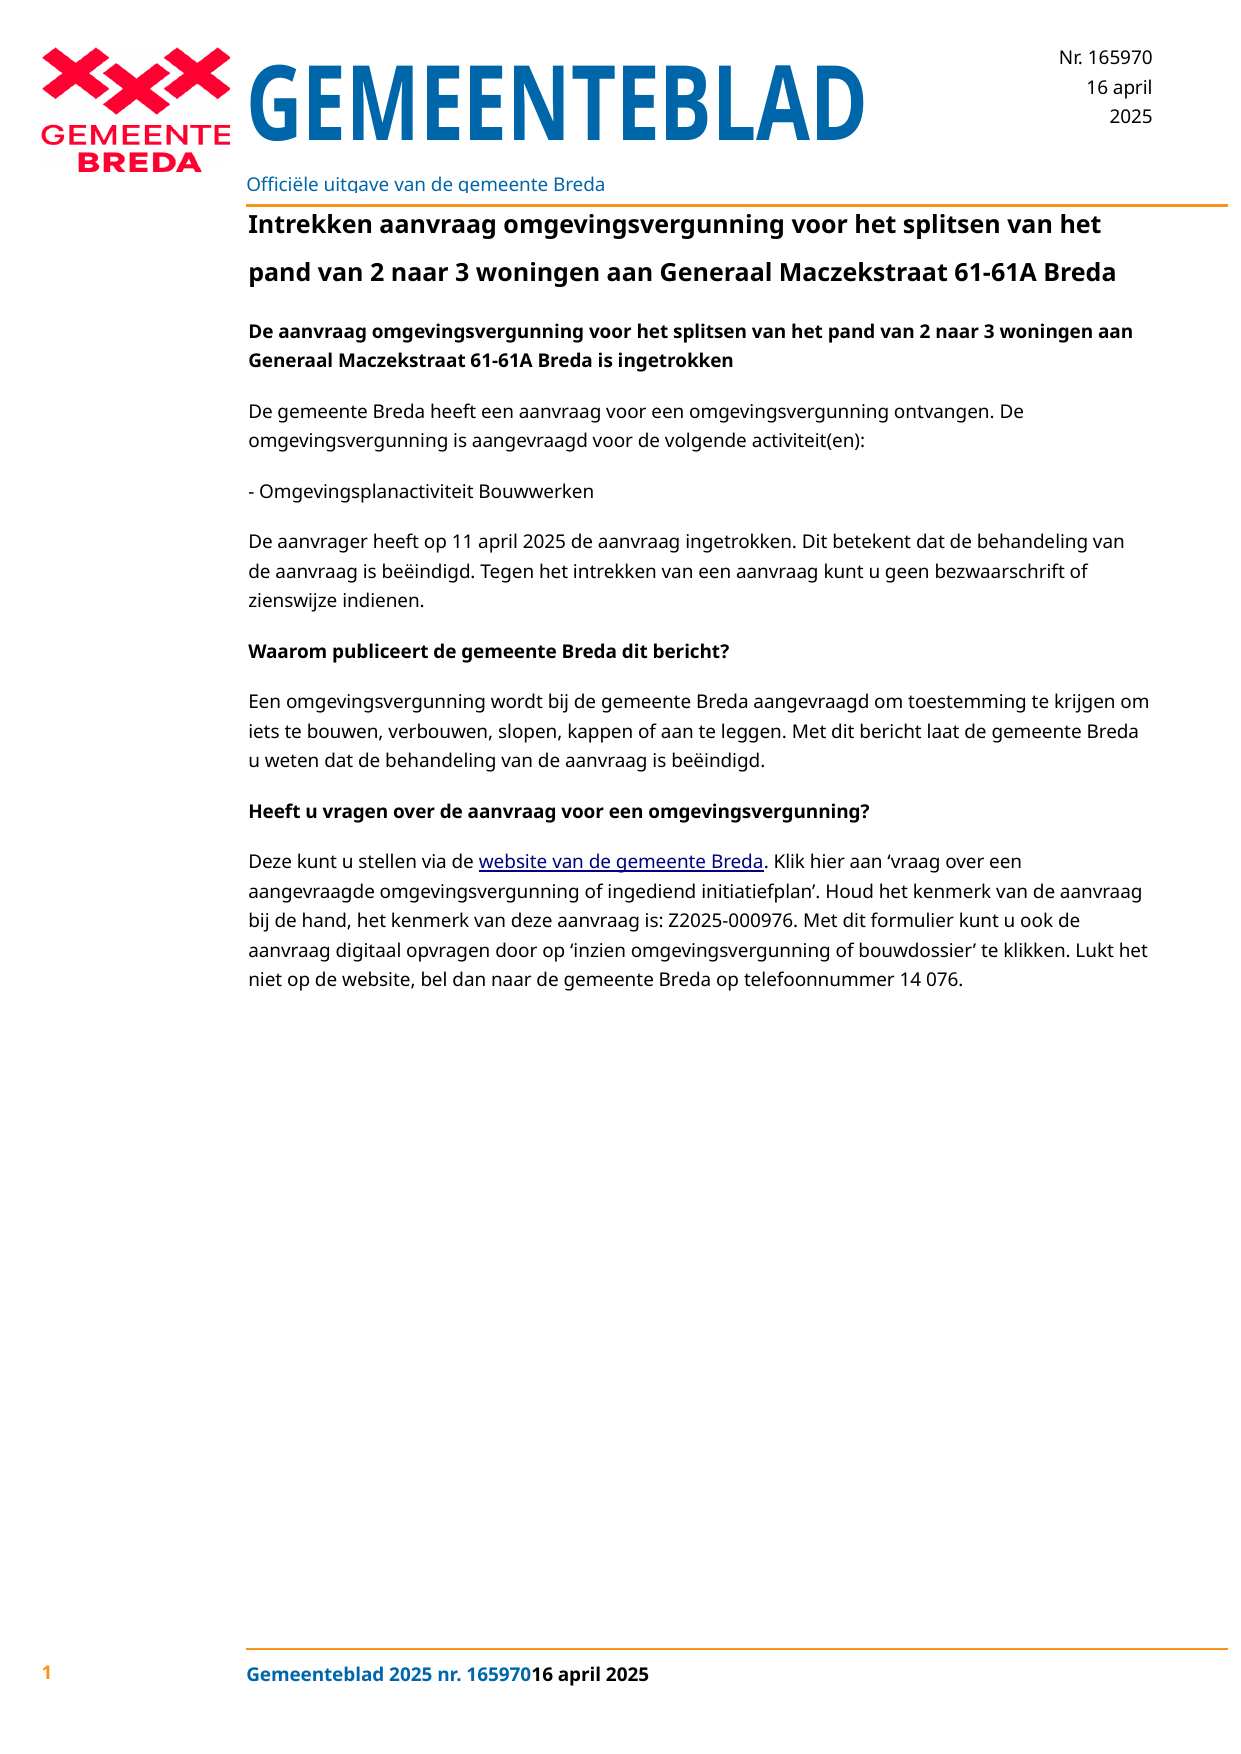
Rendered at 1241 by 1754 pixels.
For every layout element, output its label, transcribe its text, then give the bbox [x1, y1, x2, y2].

text Een omgevingsvergunning wordt bij de gemeente Breda aangevraagd om toestemming te krijgen om iets te bouwen, verbouwen, slopen, kappen of aan te leggen. Met dit bericht laat de gemeente Breda u weten dat de behandeling van de aanvraag is beëindigd. [248, 688, 1152, 773]
text De aanvraag omgevingsvergunning voor het splitsen van het pand van 2 naar 3 woningen aan Generaal Maczekstraat 61-61A Breda is ingetrokken [248, 318, 1152, 373]
text De gemeente Breda heeft een aanvraag voor een omgevingsvergunning ontvangen. De omgevingsvergunning is aangevraagd voor de volgende activiteit(en): [248, 398, 1152, 453]
text Waarom publiceert de gemeente Breda dit bericht? [248, 638, 1152, 664]
picture [41, 47, 231, 172]
text De aanvrager heeft op 11 april 2025 de aanvraag ingetrokken. Dit betekent dat de behandeling van de aanvraag is beëindigd. Tegen het intrekken van een aanvraag kunt u geen bezwaarschrift of zienswijze indienen. [248, 528, 1152, 613]
text Deze kunt u stellen via de website van de gemeente Breda. Klik hier aan ‘vraag over een aangevraagde omgevingsvergunning of ingediend initiatiefplan’. Houd het kenmerk van de aanvraag bij de hand, het kenmerk van deze aanvraag is: Z2025-000976. Met dit formulier kunt u ook de aanvraag digitaal opvragen door op ‘inzien omgevingsvergunning of bouwdossier’ te klikken. Lukt het niet op de website, bel dan naar de gemeente Breda op telefoonnummer 14 076. [248, 848, 1152, 992]
text - Omgevingsplanactiviteit Bouwwerken [248, 478, 1152, 504]
text Intrekken aanvraag omgevingsvergunning voor het splitsen van het pand van 2 naar 3 woningen aan Generaal Maczekstraat 61-61A Breda [248, 207, 1152, 288]
text Heeft u vragen over de aanvraag voor een omgevingsvergunning? [248, 798, 1152, 824]
